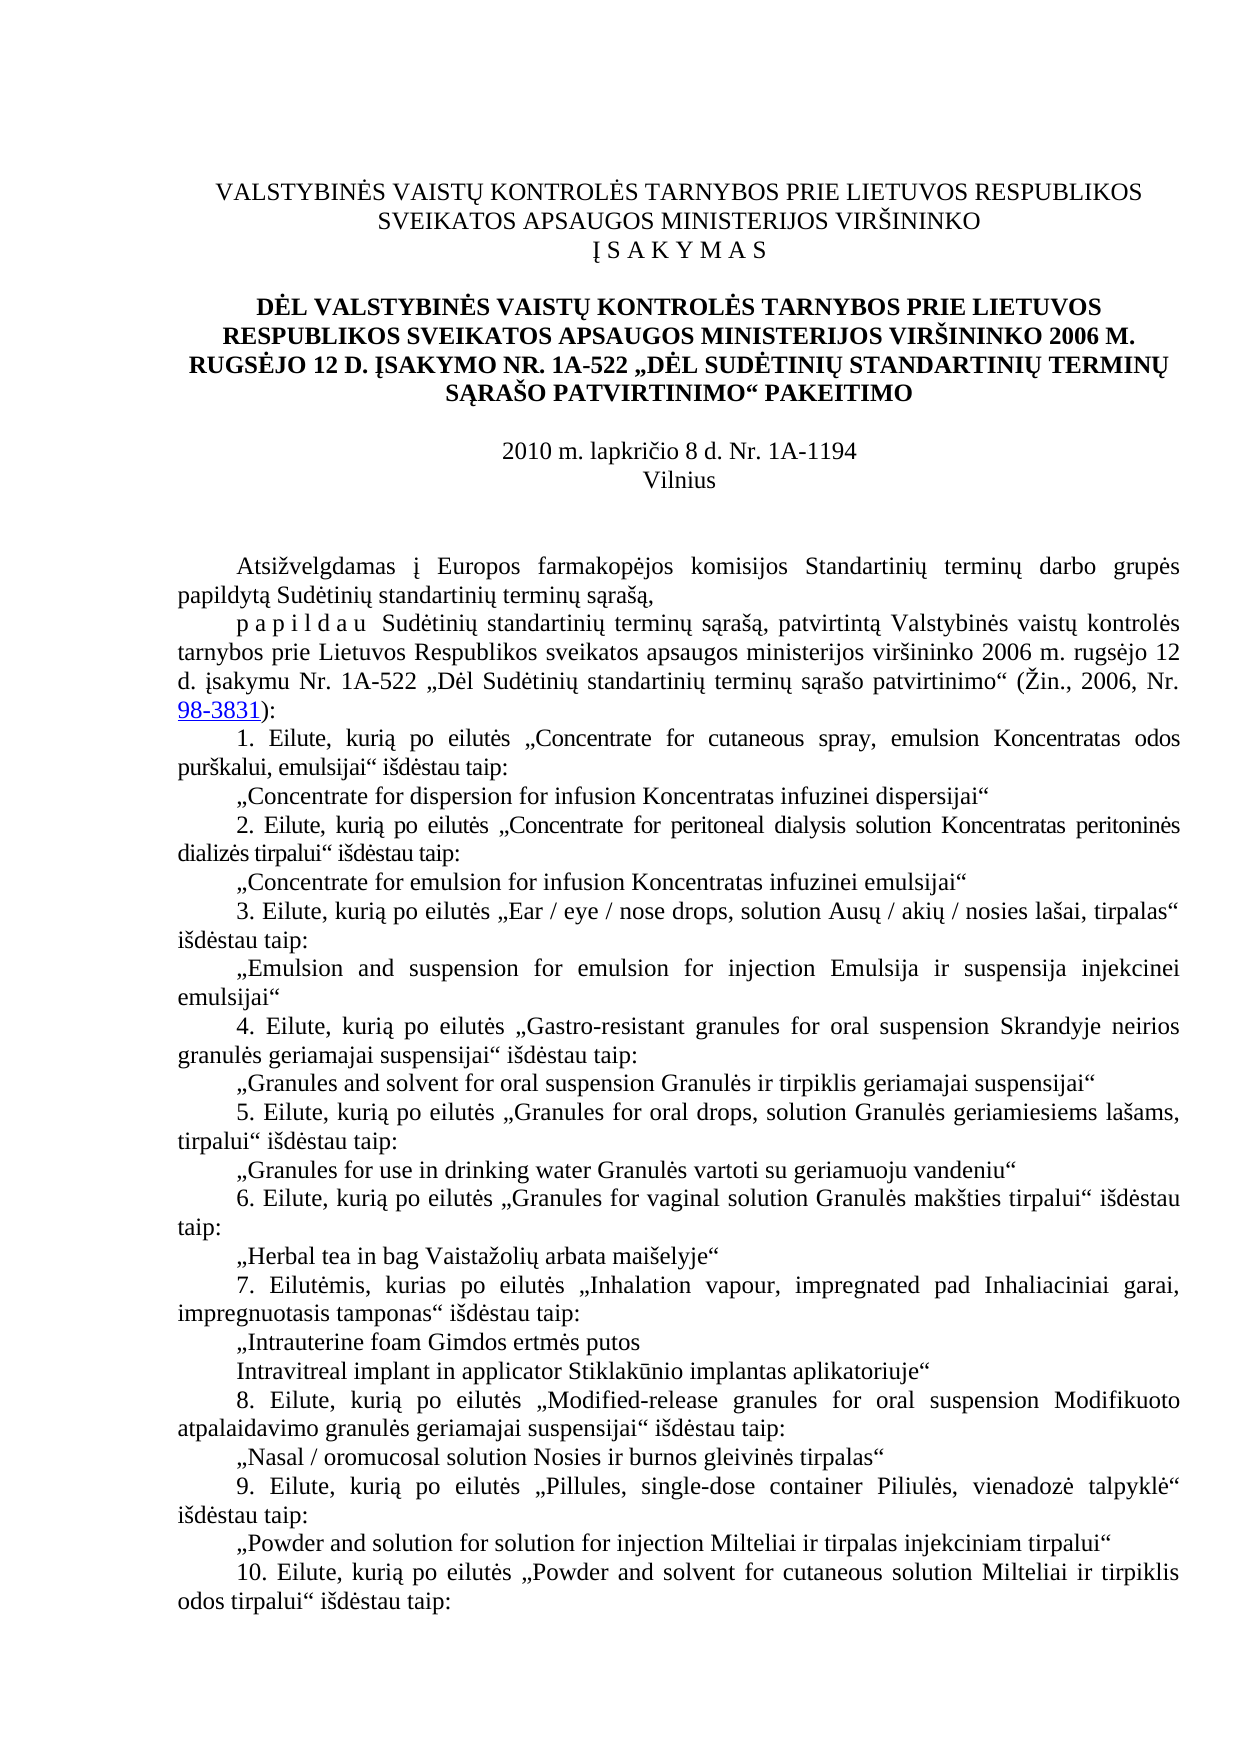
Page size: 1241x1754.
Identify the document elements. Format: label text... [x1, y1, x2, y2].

text „Powder and solution for solution for injection Milteliai ir tirpalas injekciniam tirpalui“ [177, 1528, 1181, 1557]
text „Emulsion and suspension for emulsion for injection Emulsija ir suspensija injekcinei emulsijai“ [177, 953, 1181, 1011]
text 7. Eilutėmis, kurias po eilutės „Inhalation vapour, impregnated pad Inhaliaciniai garai, impregnuotasis tamponas“ išdėstau taip: [177, 1270, 1181, 1327]
text „Granules for use in drinking water Granulės vartoti su geriamuoju vandeniu“ [177, 1155, 1181, 1183]
text DĖL VALSTYBINĖS VAISTŲ KONTROLĖS TARNYBOS PRIE LIETUVOS RESPUBLIKOS SVEIKATOS APSAUGOS MINISTERIJOS VIRŠININKO 2006 M. RUGSĖJO 12 D. ĮSAKYMO Nr. 1A-522 „DĖL SUDĖTINIŲ STANDARTINIŲ TERMINŲ SąRAŠO PATVIRTINIMO“ PAKEITIMO [177, 292, 1181, 407]
text 8. Eilute, kurią po eilutės „Modified-release granules for oral suspension Modifikuoto atpalaidavimo granulės geriamajai suspensijai“ išdėstau taip: [177, 1385, 1181, 1442]
text Intravitreal implant in applicator Stiklakūnio implantas aplikatoriuje“ [177, 1356, 1181, 1385]
text „Intrauterine foam Gimdos ertmės putos [177, 1327, 1181, 1356]
text „Concentrate for emulsion for infusion Koncentratas infuzinei emulsijai“ [177, 867, 1181, 896]
text „Granules and solvent for oral suspension Granulės ir tirpiklis geriamajai suspensijai“ [177, 1068, 1181, 1097]
text 3. Eilute, kurią po eilutės „Ear / eye / nose drops, solution Ausų / akių / nosies lašai, tirpalas“ išdėstau taip: [177, 896, 1181, 953]
text 2010 m. lapkričio 8 d. Nr. 1A-1194 [177, 436, 1181, 465]
text „Concentrate for dispersion for infusion Koncentratas infuzinei dispersijai“ [177, 781, 1181, 810]
text 1. Eilute, kurią po eilutės „Concentrate for cutaneous spray, emulsion Koncentratas odos purškalui, emulsijai“ išdėstau taip: [177, 723, 1181, 781]
text 4. Eilute, kurią po eilutės „Gastro-resistant granules for oral suspension Skrandyje neirios granulės geriamajai suspensijai“ išdėstau taip: [177, 1011, 1181, 1068]
text „Herbal tea in bag Vaistažolių arbata maišelyje“ [177, 1241, 1181, 1270]
text 10. Eilute, kurią po eilutės „Powder and solvent for cutaneous solution Milteliai ir tirpiklis odos tirpalui“ išdėstau taip: [177, 1557, 1181, 1615]
text 5. Eilute, kurią po eilutės „Granules for oral drops, solution Granulės geriamiesiems lašams, tirpalui“ išdėstau taip: [177, 1097, 1181, 1155]
text papildau Sudėtinių standartinių terminų sąrašą, patvirtintą Valstybinės vaistų kontrolės tarnybos prie Lietuvos Respublikos sveikatos apsaugos ministerijos viršininko 2006 m. rugsėjo 12 d. įsakymu Nr. 1A-522 „Dėl Sudėtinių standartinių terminų sąrašo patvirtinimo“ (Žin., 2006, Nr. 98-3831): [177, 608, 1181, 723]
text Atsižvelgdamas į Europos farmakopėjos komisijos Standartinių terminų darbo grupės papildytą Sudėtinių standartinių terminų sąrašą, [177, 551, 1181, 608]
text 9. Eilute, kurią po eilutės „Pillules, single-dose container Piliulės, vienadozė talpyklė“ išdėstau taip: [177, 1471, 1181, 1528]
text 2. Eilute, kurią po eilutės „Concentrate for peritoneal dialysis solution Koncentratas peritoninės dializės tirpalui“ išdėstau taip: [177, 810, 1181, 867]
text 6. Eilute, kurią po eilutės „Granules for vaginal solution Granulės makšties tirpalui“ išdėstau taip: [177, 1183, 1181, 1241]
text „Nasal / oromucosal solution Nosies ir burnos gleivinės tirpalas“ [177, 1442, 1181, 1471]
text Vilnius [177, 465, 1181, 493]
text VALSTYBINĖS VAISTŲ KONTROLĖS TARNYBOS PRIE LIETUVOS RESPUBLIKOS SVEIKATOS APSAUGOS MINISTERIJOS VIRŠININKO [177, 177, 1181, 235]
text ĮSAKYMAS [177, 235, 1181, 263]
